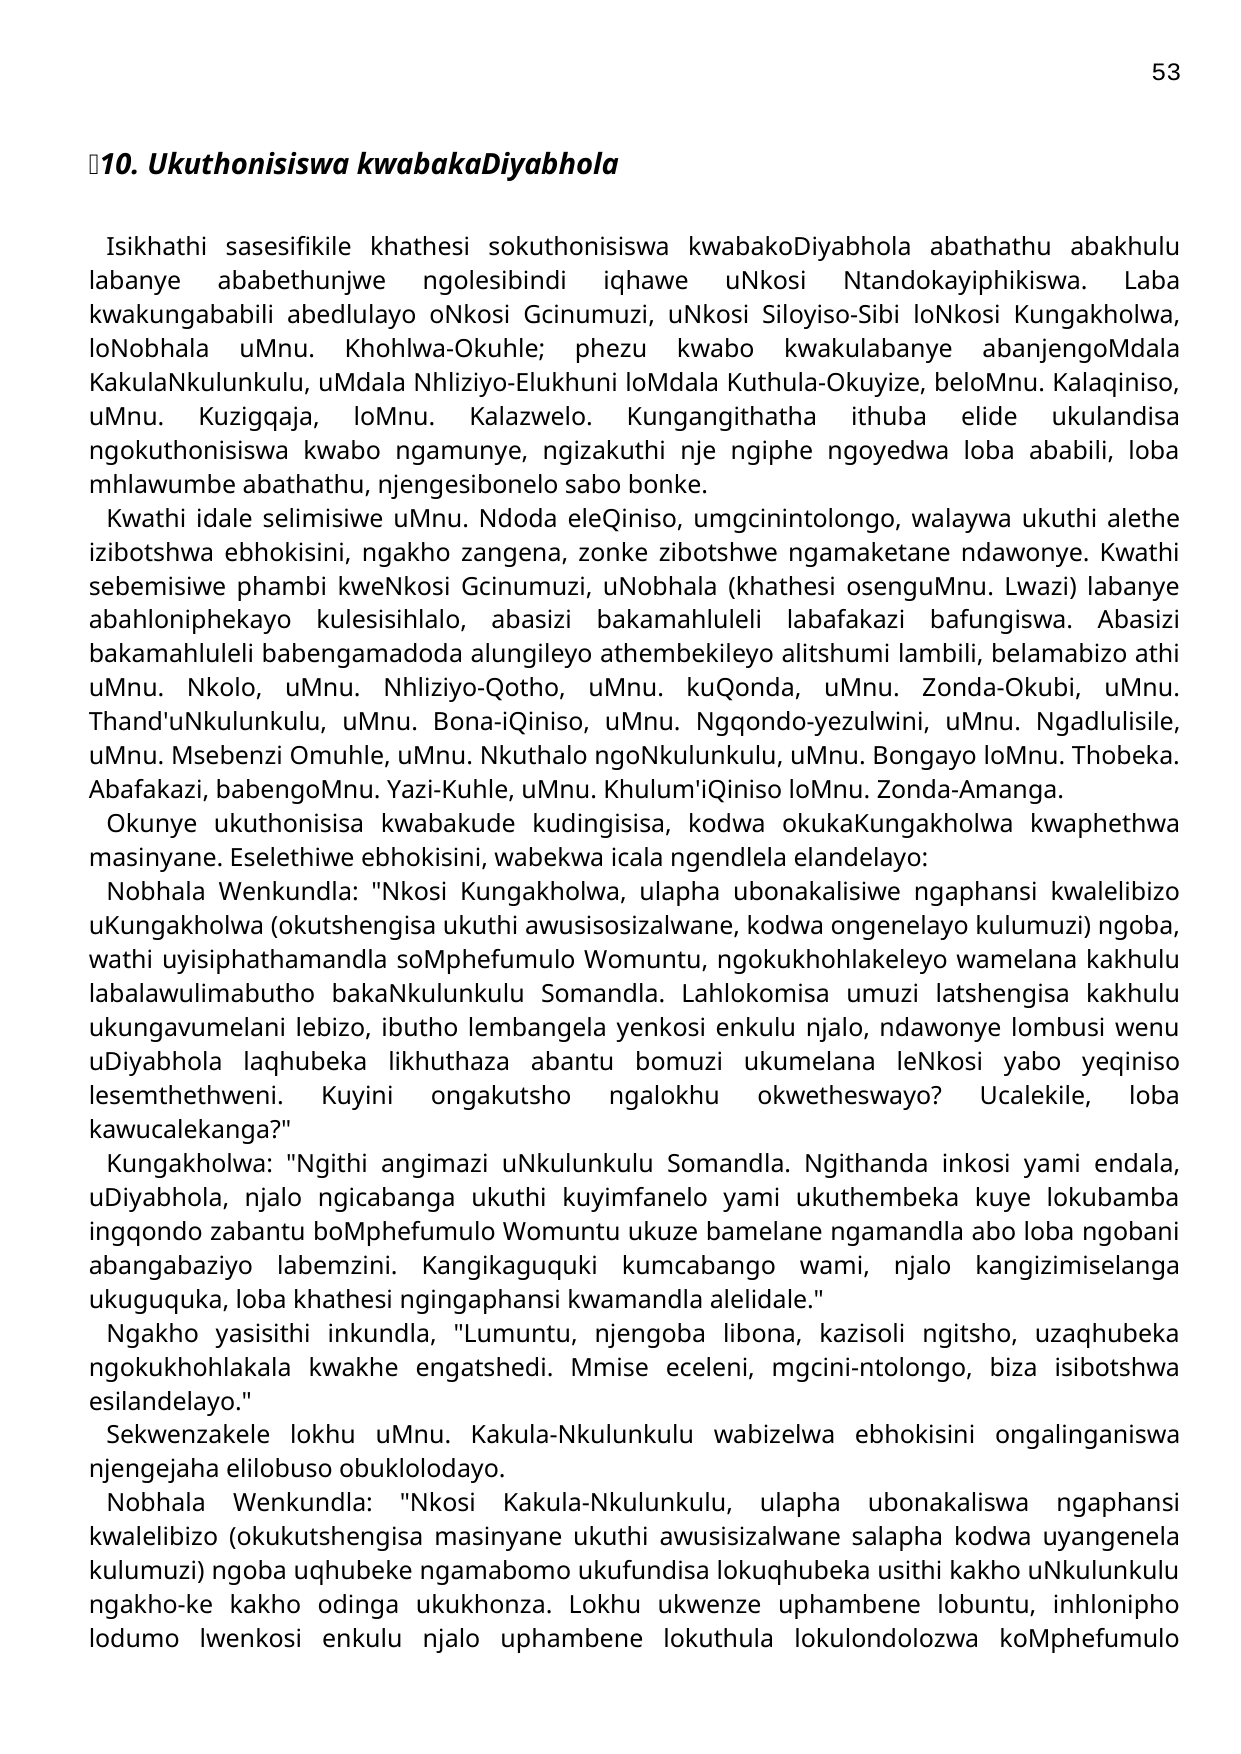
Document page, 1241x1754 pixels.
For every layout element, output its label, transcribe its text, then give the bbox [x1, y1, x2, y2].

text Isikhathi sasesifikile khathesi sokuthonisiswa kwabakoDiyabhola abathathu abakhulu labanye ababethunjwe ngolesibindi iqhawe uNkosi Ntandokayiphikiswa. Laba kwakungababili abedlulayo oNkosi Gcinumuzi, uNkosi Siloyiso-Sibi loNkosi Kungakholwa, loNobhala uMnu. Khohlwa-Okuhle; phezu kwabo kwakulabanye abanjengoMdala KakulaNkulunkulu, uMdala Nhliziyo-Elukhuni loMdala Kuthula-Okuyize, beloMnu. Kalaqiniso, uMnu. Kuzigqaja, loMnu. Kalazwelo. Kungangithatha ithuba elide ukulandisa ngokuthonisiswa kwabo ngamunye, ngizakuthi nje ngiphe ngoyedwa loba ababili, loba mhlawumbe abathathu, njengesibonelo sabo bonke. [88, 229, 1181, 501]
subtitle 10. Ukuthonisiswa kwabakaDiyabhola [88, 143, 1181, 182]
text Kwathi idale selimisiwe uMnu. Ndoda eleQiniso, umgcinintolongo, walaywa ukuthi alethe izibotshwa ebhokisini, ngakho zangena, zonke zibotshwe ngamaketane ndawonye. Kwathi sebemisiwe phambi kweNkosi Gcinumuzi, uNobhala (khathesi osenguMnu. Lwazi) labanye abahloniphekayo kulesisihlalo, abasizi bakamahluleli labafakazi bafungiswa. Abasizi bakamahluleli babengamadoda alungileyo athembekileyo alitshumi lambili, belamabizo athi uMnu. Nkolo, uMnu. Nhliziyo-Qotho, uMnu. kuQonda, uMnu. Zonda-Okubi, uMnu. Thand'uNkulunkulu, uMnu. Bona-iQiniso, uMnu. Ngqondo-yezulwini, uMnu. Ngadlulisile, uMnu. Msebenzi Omuhle, uMnu. Nkuthalo ngoNkulunkulu, uMnu. Bongayo loMnu. Thobeka. Abafakazi, babengoMnu. Yazi-Kuhle, uMnu. Khulum'iQiniso loMnu. Zonda-Amanga. [88, 501, 1181, 806]
text Ngakho yasisithi inkundla, "Lumuntu, njengoba libona, kazisoli ngitsho, uzaqhubeka ngokukhohlakala kwakhe engatshedi. Mmise eceleni, mgcini-ntolongo, biza isibotshwa esilandelayo." [88, 1316, 1181, 1417]
text Nobhala Wenkundla: "Nkosi Kungakholwa, ulapha ubonakalisiwe ngaphansi kwalelibizo uKungakholwa (okutshengisa ukuthi awusisosizalwane, kodwa ongenelayo kulumuzi) ngoba, wathi uyisiphathamandla soMphefumulo Womuntu, ngokukhohlakeleyo wamelana kakhulu labalawulimabutho bakaNkulunkulu Somandla. Lahlokomisa umuzi latshengisa kakhulu ukungavumelani lebizo, ibutho lembangela yenkosi enkulu njalo, ndawonye lombusi wenu uDiyabhola laqhubeka likhuthaza abantu bomuzi ukumelana leNkosi yabo yeqiniso lesemthethweni. Kuyini ongakutsho ngalokhu okwetheswayo? Ucalekile, loba kawucalekanga?" [88, 874, 1181, 1146]
text Nobhala Wenkundla: "Nkosi Kakula-Nkulunkulu, ulapha ubonakaliswa ngaphansi kwalelibizo (okukutshengisa masinyane ukuthi awusisizalwane salapha kodwa uyangenela kulumuzi) ngoba uqhubeke ngamabomo ukufundisa lokuqhubeka usithi kakho uNkulunkulu ngakho-ke kakho odinga ukukhonza. Lokhu ukwenze uphambene lobuntu, inhlonipho lodumo lwenkosi enkulu njalo uphambene lokuthula lokulondolozwa koMphefumulo [88, 1485, 1181, 1655]
text Okunye ukuthonisisa kwabakude kudingisisa, kodwa okukaKungakholwa kwaphethwa masinyane. Eselethiwe ebhokisini, wabekwa icala ngendlela elandelayo: [88, 806, 1181, 874]
text Sekwenzakele lokhu uMnu. Kakula-Nkulunkulu wabizelwa ebhokisini ongalinganiswa njengejaha elilobuso obuklolodayo. [88, 1417, 1181, 1485]
text Kungakholwa: "Ngithi angimazi uNkulunkulu Somandla. Ngithanda inkosi yami endala, uDiyabhola, njalo ngicabanga ukuthi kuyimfanelo yami ukuthembeka kuye lokubamba ingqondo zabantu boMphefumulo Womuntu ukuze bamelane ngamandla abo loba ngobani abangabaziyo labemzini. Kangikaguquki kumcabango wami, njalo kangizimiselanga ukuguquka, loba khathesi ngingaphansi kwamandla alelidale." [88, 1146, 1181, 1316]
